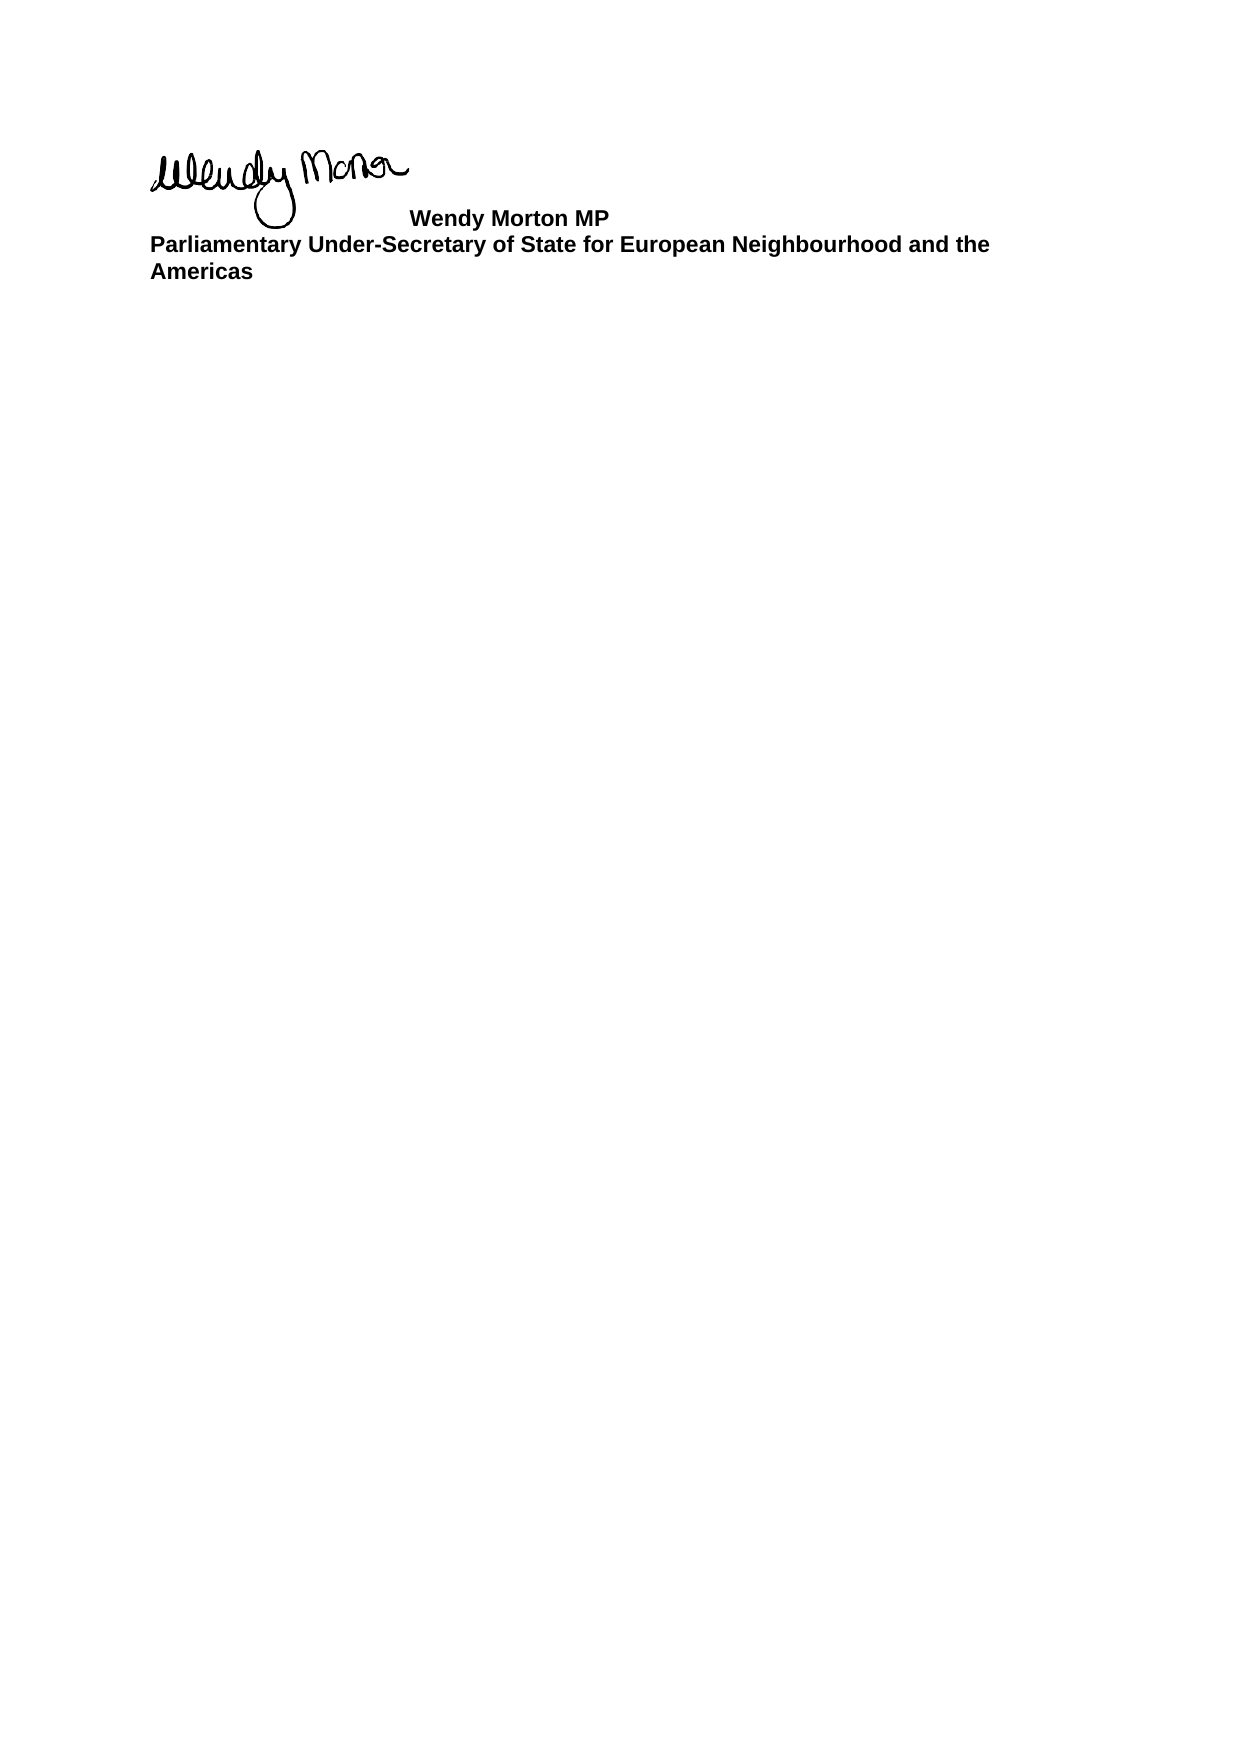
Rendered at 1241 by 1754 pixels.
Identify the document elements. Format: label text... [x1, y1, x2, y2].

text Wendy Morton MP [150, 179, 1090, 231]
text Parliamentary Under-Secretary of State for European Neighbourhood and the Americas [150, 231, 1090, 284]
